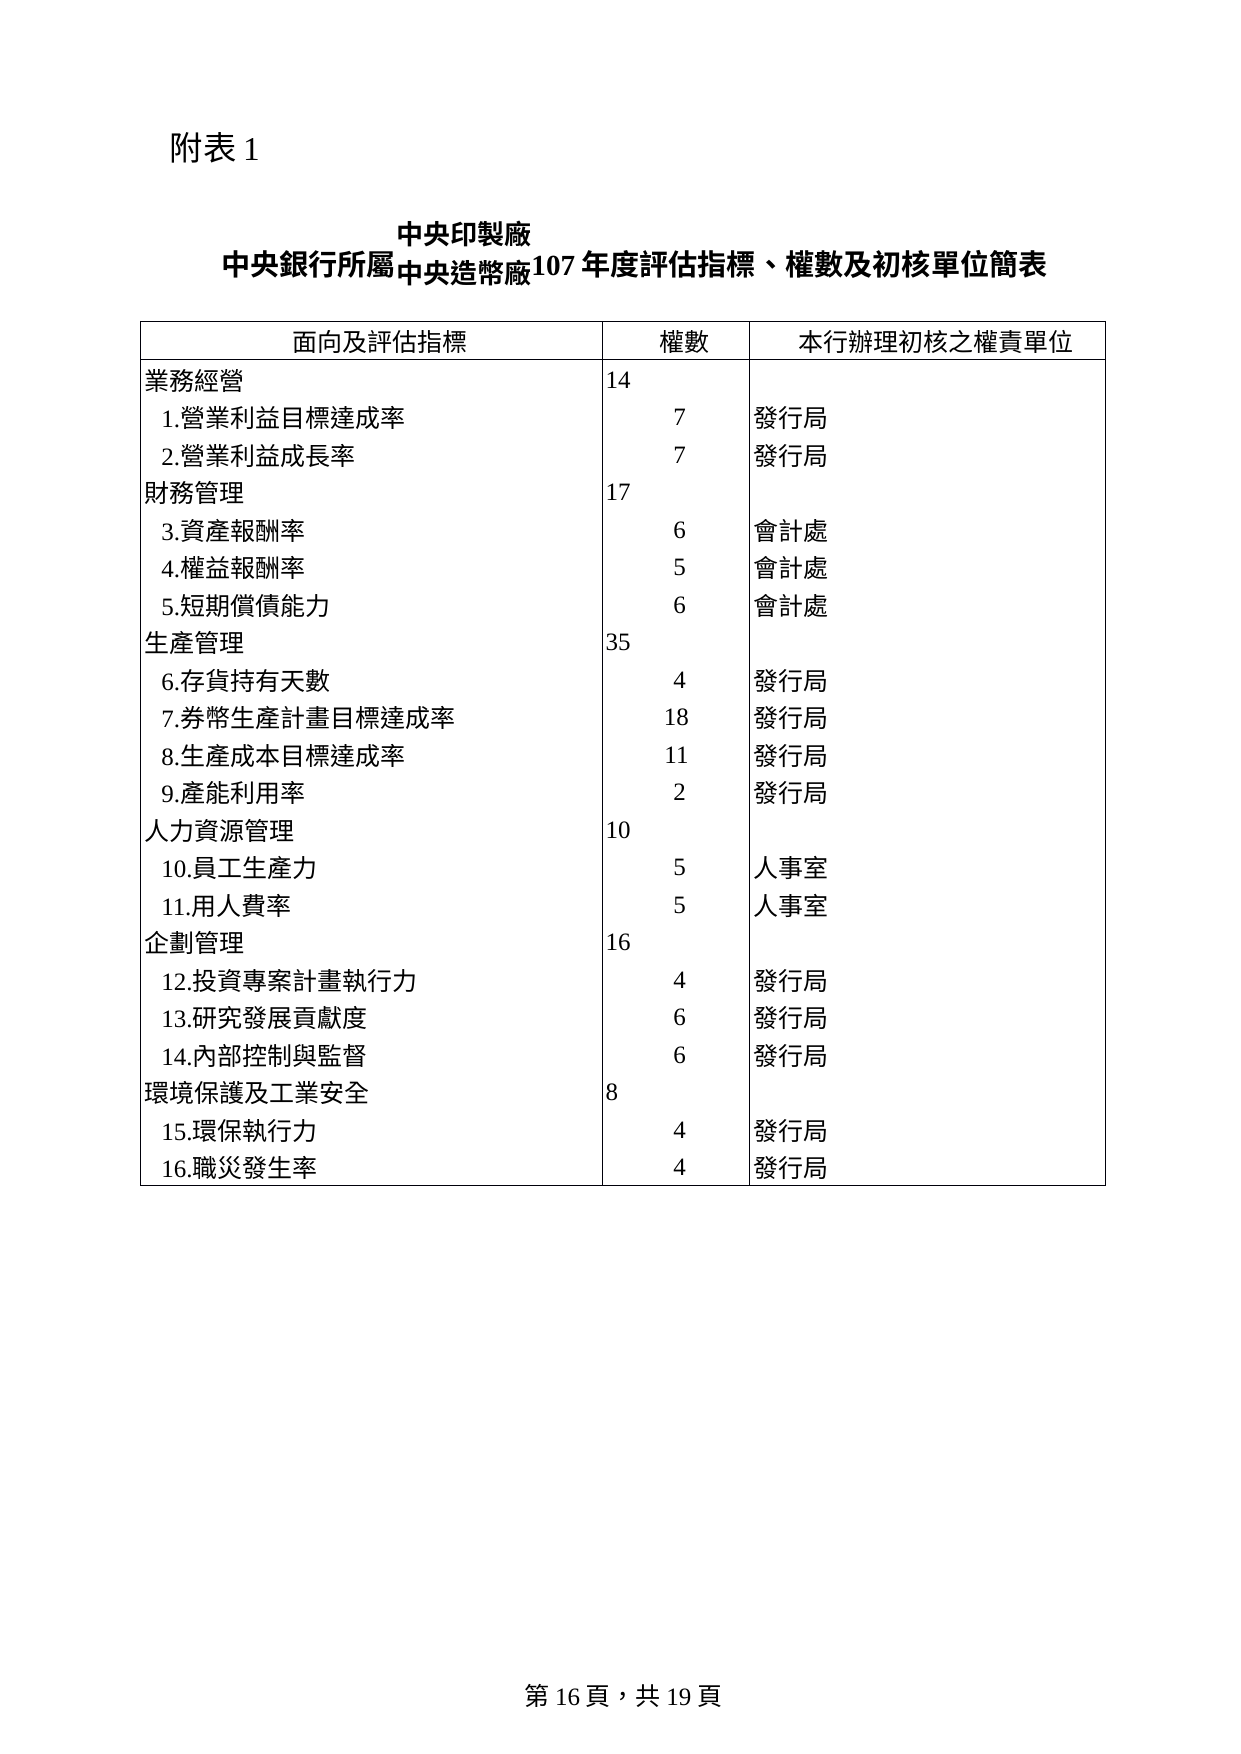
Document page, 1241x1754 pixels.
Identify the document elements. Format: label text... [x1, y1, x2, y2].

table_cell 發行局 發行局 會計處 會計處 會計處 發行局 發行局 發行局 發行局 人事室 人事室 發行局 發行局 發行局 發行局 發行局 [750, 360, 1105, 1185]
table_header 本行辦理初核之權責單位 [750, 322, 1105, 359]
table_header 面向及評估指標 [141, 322, 602, 359]
text 附表1 [169, 108, 1098, 183]
table_header 權數 [603, 322, 749, 359]
table_cell 業務經營 1.營業利益目標達成率 2.營業利益成長率 財務管理 3.資產報酬率 4.權益報酬率 5.短期償債能力 生產管理 6.存貨持有天數 7.券幣生產計畫目標達成率 8.生產成本目標達成率 9.產能利用率 人力資源管理 10.員工生產力 11.用人費率 企劃管理 12.投資專案計畫執行力 13.研究發展貢獻度 14.內部控制與監督 環境保護及工業安全 15.環保執行力 16.職災發生率 [141, 360, 602, 1185]
text 中央銀行所屬中央印製廠中央造幣廠107年度評估指標、權數及初核單位簡表 [169, 196, 1098, 308]
table_cell 14 7 7 17 6 5 6 35 4 18 11 2 10 5 5 16 4 6 6 8 4 4 [603, 360, 749, 1185]
